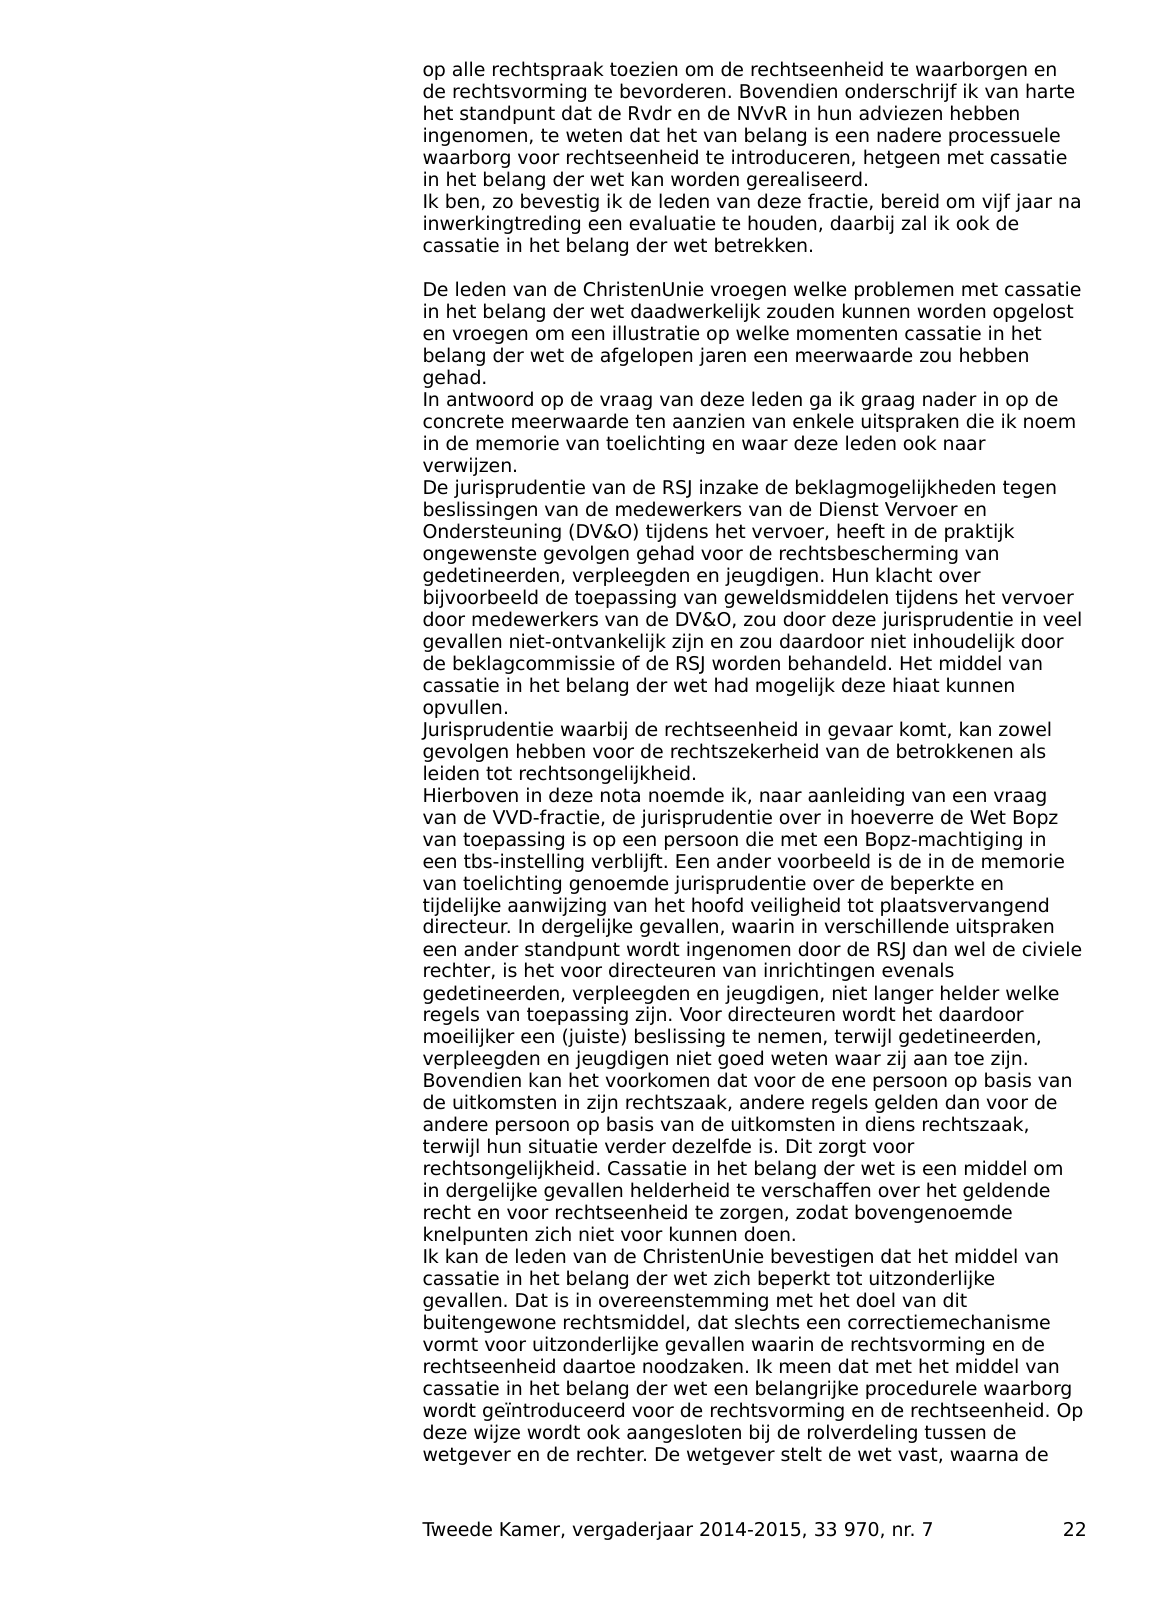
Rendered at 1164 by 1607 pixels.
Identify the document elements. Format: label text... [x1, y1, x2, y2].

text op alle rechtspraak toezien om de rechtseenheid te waarborgen en de rechtsvorming te bevorderen. Bovendien onderschrijf ik van harte het standpunt dat de Rvdr en de NVvR in hun adviezen hebben ingenomen, te weten dat het van belang is een nadere processuele waarborg voor rechtseenheid te introduceren, hetgeen met cassatie in het belang der wet kan worden gerealiseerd. [422, 59, 1087, 191]
text Hierboven in deze nota noemde ik, naar aanleiding van een vraag van de VVD-fractie, de jurisprudentie over in hoeverre de Wet Bopz van toepassing is op een persoon die met een Bopz-machtiging in een tbs-instelling verblijft. Een ander voorbeeld is de in de memorie van toelichting genoemde jurisprudentie over de beperkte en tijdelijke aanwijzing van het hoofd veiligheid tot plaatsvervangend directeur. In dergelijke gevallen, waarin in verschillende uitspraken een ander standpunt wordt ingenomen door de RSJ dan wel de civiele rechter, is het voor directeuren van inrichtingen evenals gedetineerden, verpleegden en jeugdigen, niet langer helder welke regels van toepassing zijn. Voor directeuren wordt het daardoor moeilijker een (juiste) beslissing te nemen, terwijl gedetineerden, verpleegden en jeugdigen niet goed weten waar zij aan toe zijn. Bovendien kan het voorkomen dat voor de ene persoon op basis van de uitkomsten in zijn rechtszaak, andere regels gelden dan voor de andere persoon op basis van de uitkomsten in diens rechtszaak, terwijl hun situatie verder dezelfde is. Dit zorgt voor rechtsongelijkheid. Cassatie in het belang der wet is een middel om in dergelijke gevallen helderheid te verschaffen over het geldende recht en voor rechtseenheid te zorgen, zodat bovengenoemde knelpunten zich niet voor kunnen doen. [422, 784, 1087, 1246]
text De jurisprudentie van de RSJ inzake de beklagmogelijkheden tegen beslissingen van de medewerkers van de Dienst Vervoer en Ondersteuning (DV&O) tijdens het vervoer, heeft in de praktijk ongewenste gevolgen gehad voor de rechtsbescherming van gedetineerden, verpleegden en jeugdigen. Hun klacht over bijvoorbeeld de toepassing van geweldsmiddelen tijdens het vervoer door medewerkers van de DV&O, zou door deze jurisprudentie in veel gevallen niet-ontvankelijk zijn en zou daardoor niet inhoudelijk door de beklagcommissie of de RSJ worden behandeld. Het middel van cassatie in het belang der wet had mogelijk deze hiaat kunnen opvullen. [422, 477, 1087, 719]
text In antwoord op de vraag van deze leden ga ik graag nader in op de concrete meerwaarde ten aanzien van enkele uitspraken die ik noem in de memorie van toelichting en waar deze leden ook naar verwijzen. [422, 389, 1087, 477]
text Jurisprudentie waarbij de rechtseenheid in gevaar komt, kan zowel gevolgen hebben voor de rechtszekerheid van de betrokkenen als leiden tot rechtsongelijkheid. [422, 719, 1087, 784]
text Ik ben, zo bevestig ik de leden van deze fractie, bereid om vijf jaar na inwerkingtreding een evaluatie te houden, daarbij zal ik ook de cassatie in het belang der wet betrekken. [422, 191, 1087, 257]
text De leden van de ChristenUnie vroegen welke problemen met cassatie in het belang der wet daadwerkelijk zouden kunnen worden opgelost en vroegen om een illustratie op welke momenten cassatie in het belang der wet de afgelopen jaren een meerwaarde zou hebben gehad. [422, 279, 1087, 389]
text Ik kan de leden van de ChristenUnie bevestigen dat het middel van cassatie in het belang der wet zich beperkt tot uitzonderlijke gevallen. Dat is in overeenstemming met het doel van dit buitengewone rechtsmiddel, dat slechts een correctiemechanisme vormt voor uitzonderlijke gevallen waarin de rechtsvorming en de rechtseenheid daartoe noodzaken. Ik meen dat met het middel van cassatie in het belang der wet een belangrijke procedurele waarborg wordt geïntroduceerd voor de rechtsvorming en de rechtseenheid. Op deze wijze wordt ook aangesloten bij de rolverdeling tussen de wetgever en de rechter. De wetgever stelt de wet vast, waarna de [422, 1246, 1087, 1466]
